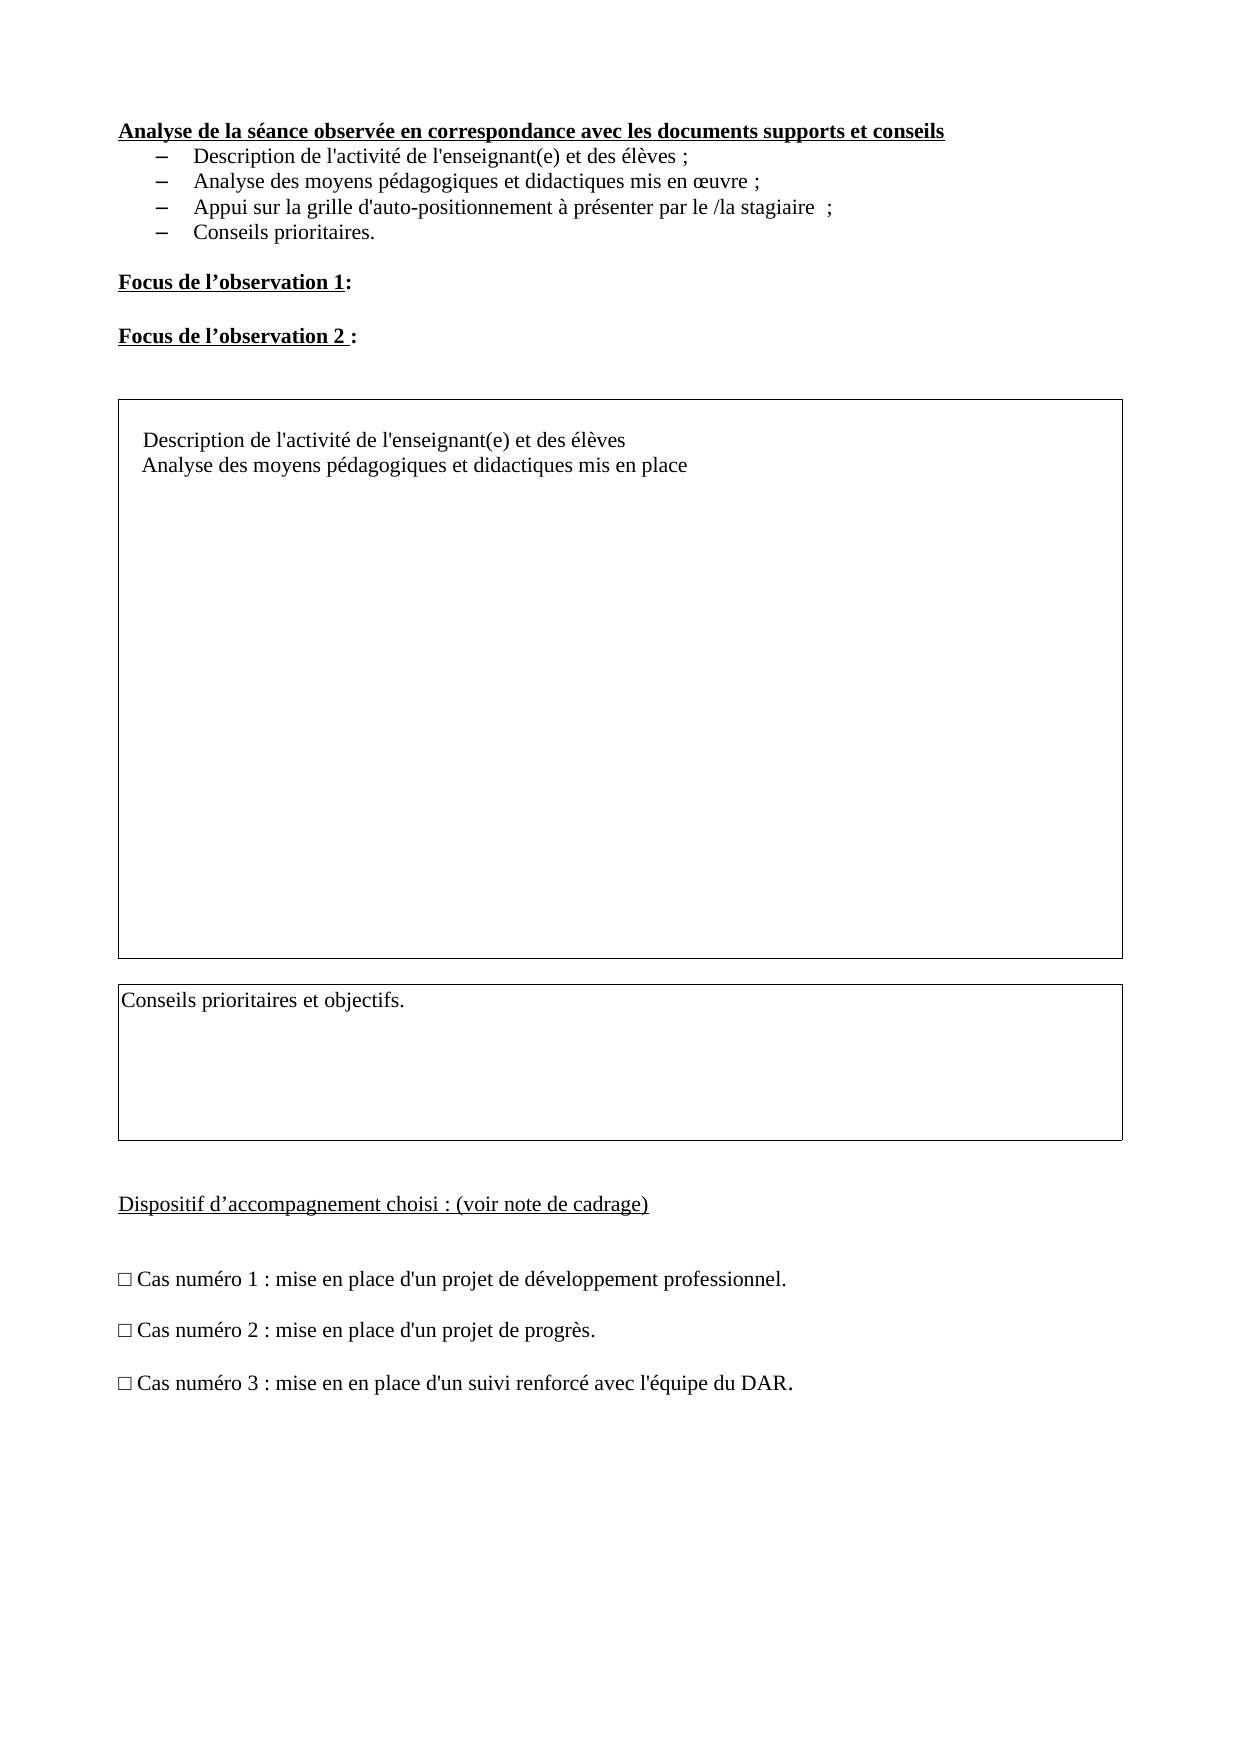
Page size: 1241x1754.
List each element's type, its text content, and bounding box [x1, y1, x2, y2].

list Appui sur la grille d'auto-positionnement à présenter par le /la stagiaire ; [156, 194, 1122, 219]
text Focus de l’observation 2 : [118, 323, 1122, 348]
text Analyse des moyens pédagogiques et didactiques mis en place [119, 449, 1122, 477]
text □ Cas numéro 3 : mise en en place d'un suivi renforcé avec l'équipe du DAR. [118, 1367, 1122, 1396]
text Analyse de la séance observée en correspondance avec les documents supports et conseils [118, 118, 1122, 143]
text Description de l'activité de l'enseignant(e) et des élèves [119, 424, 1122, 449]
list Conseils prioritaires. [156, 219, 1122, 244]
list Analyse des moyens pédagogiques et didactiques mis en œuvre ; [156, 168, 1122, 194]
list Description de l'activité de l'enseignant(e) et des élèves ; [156, 143, 1122, 168]
text Dispositif d’accompagnement choisi : (voir note de cadrage) [118, 1191, 1122, 1216]
text □ Cas numéro 1 : mise en place d'un projet de développement professionnel. [118, 1266, 1122, 1292]
text Conseils prioritaires et objectifs. [119, 985, 1122, 1012]
text Focus de l’observation 1: [118, 269, 1122, 294]
text □ Cas numéro 2 : mise en place d'un projet de progrès. [118, 1317, 1122, 1342]
